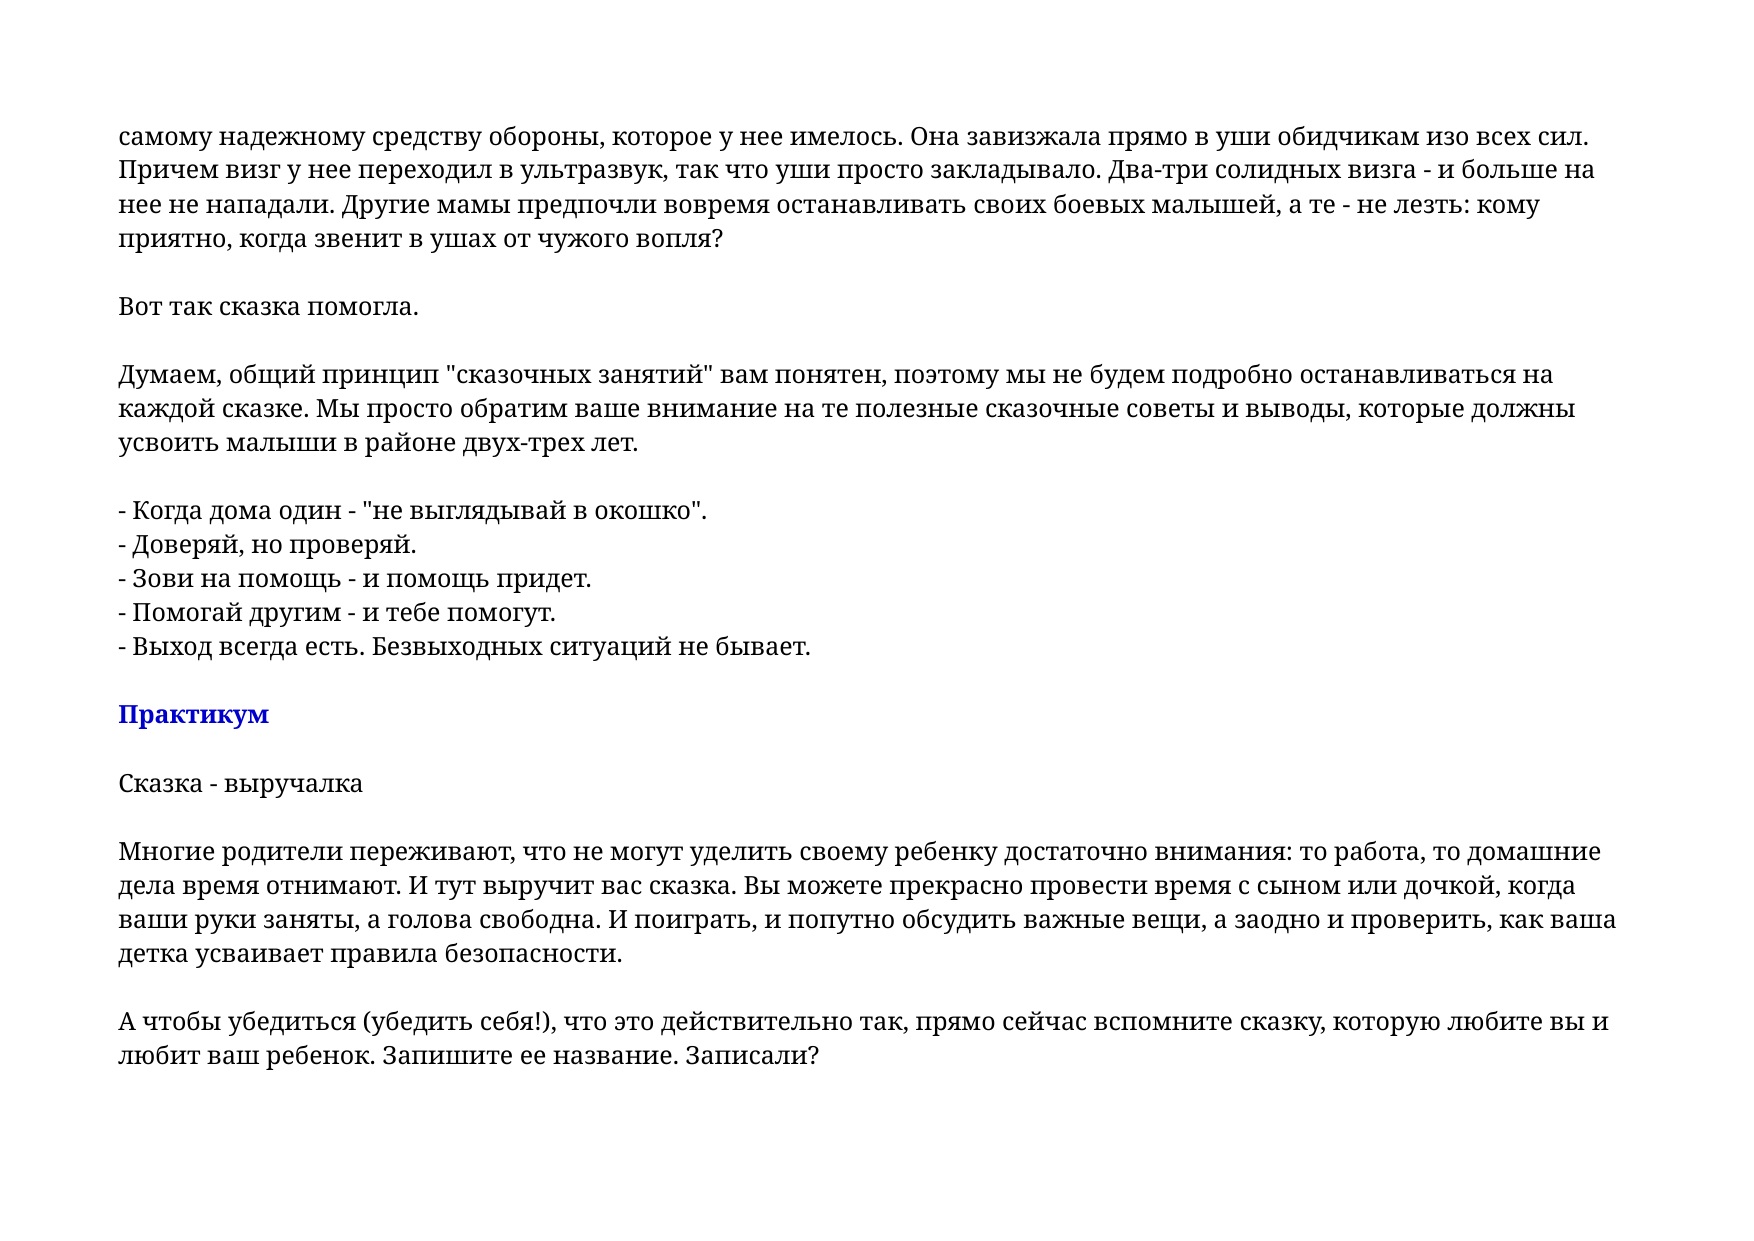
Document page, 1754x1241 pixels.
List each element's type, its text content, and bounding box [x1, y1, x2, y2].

text самому надежному средству обороны, которое у нее имелось. Она завизжала прямо в уши обидчикам изо всех сил. Причем визг у нее переходил в ультразвук, так что уши просто закладывало. Два-три солидных визга - и больше на нее не нападали. Другие мамы предпочли вовремя останавливать своих боевых малышей, а те - не лезть: кому приятно, когда звенит в ушах от чужого вопля? Вот так сказка помогла. Думаем, общий принцип "сказочных занятий" вам понятен, поэтому мы не будем подробно останавливаться на каждой сказке. Мы просто обратим ваше внимание на те полезные сказочные советы и выводы, которые должны усвоить малыши в районе двух-трех лет. - Когда дома один - "не выглядывай в окошко". - Доверяй, но проверяй. - Зови на помощь - и помощь придет. - Помогай другим - и тебе помогут. - Выход всегда есть. Безвыходных ситуаций не бывает. Практикум Сказка - выручалка Многие родители переживают, что не могут уделить своему ребенку достаточно внимания: то работа, то домашние дела время отнимают. И тут выручит вас сказка. Вы можете прекрасно провести время с сыном или дочкой, когда ваши руки заняты, а голова свободна. И поиграть, и попутно обсудить важные вещи, а заодно и проверить, как ваша детка усваивает правила безопасности. А чтобы убедиться (убедить себя!), что это действительно так, прямо сейчас вспомните сказку, которую любите вы и любит ваш ребенок. Запишите ее название. Записали? [118, 118, 1636, 1106]
